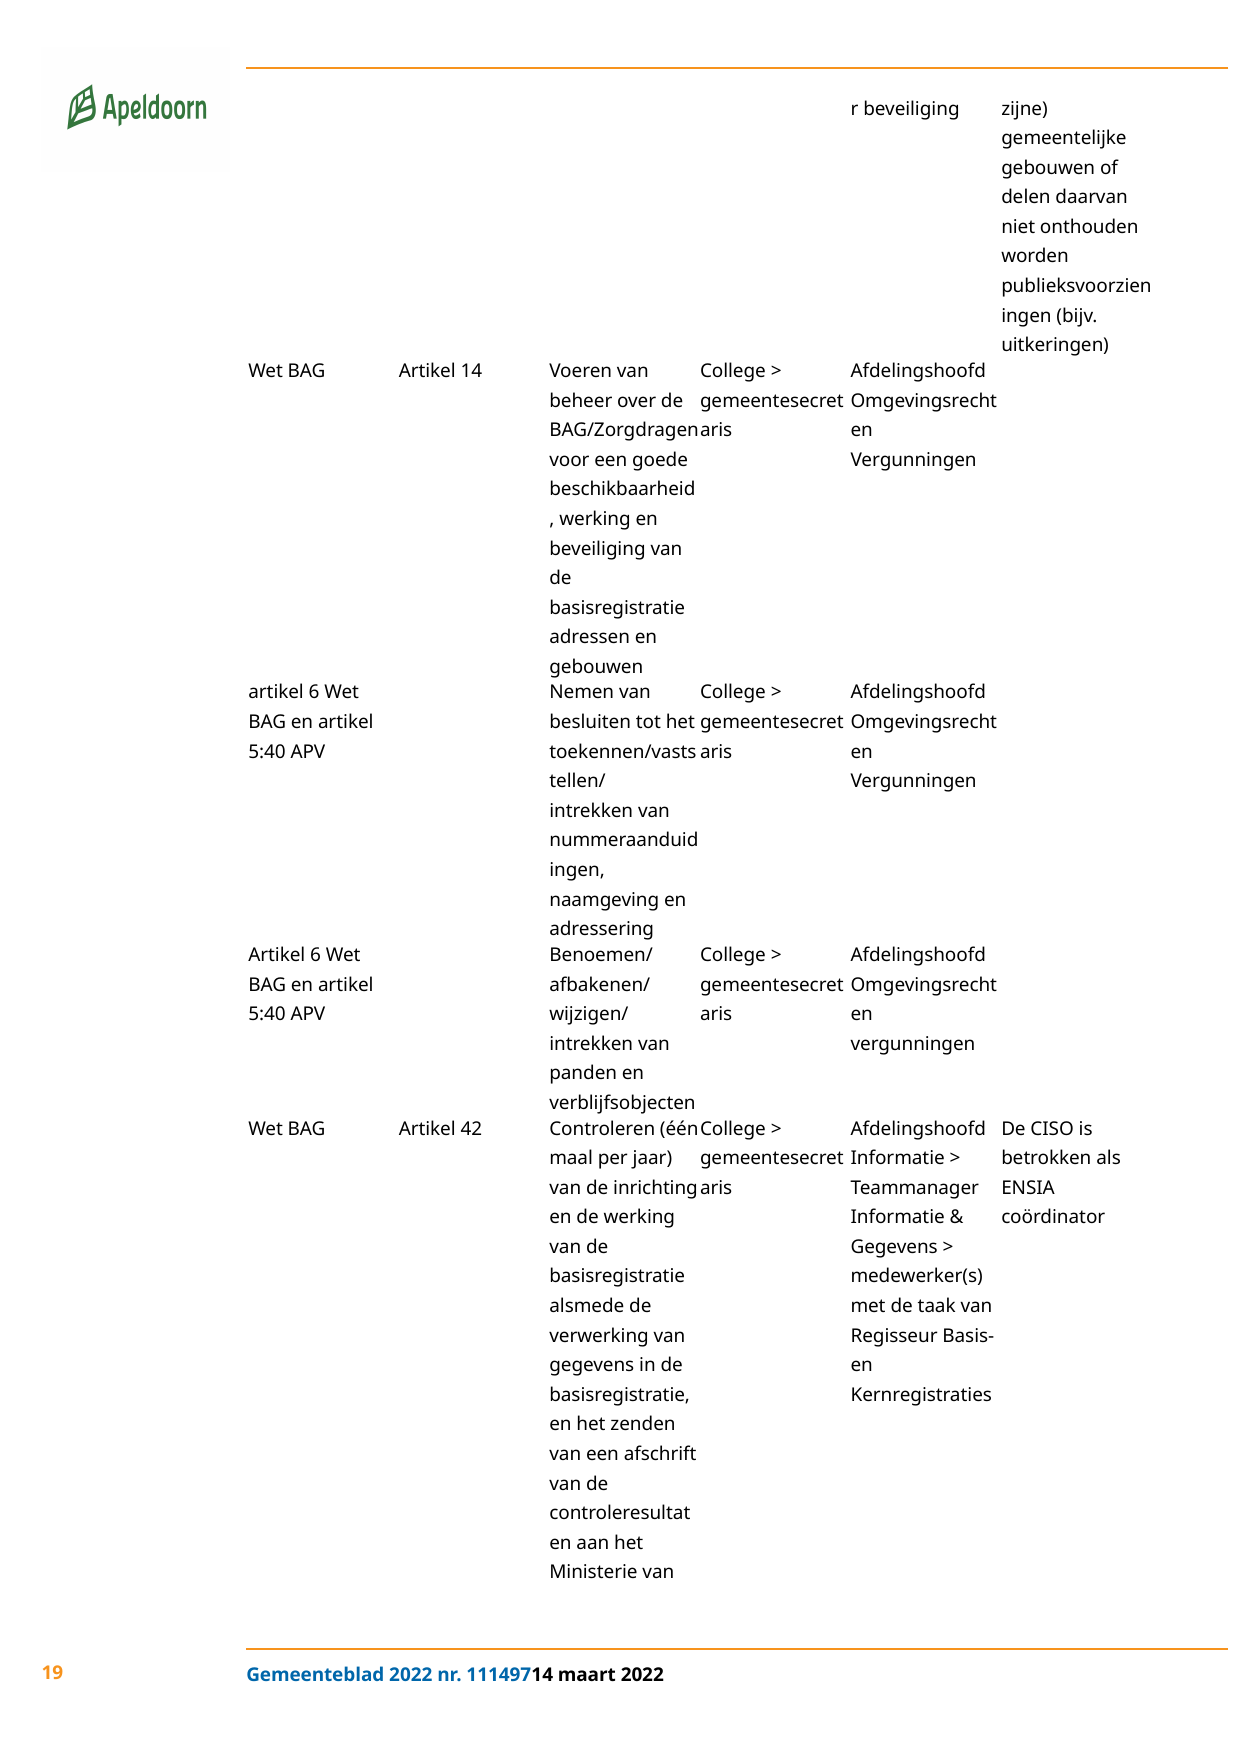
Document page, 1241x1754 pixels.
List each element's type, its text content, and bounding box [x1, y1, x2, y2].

table_cell Afdelingshoofd Omgevingsrecht en vergunningen [850, 941, 1001, 1115]
table_cell De CISO is betrokken als ENSIA coördinator [1001, 1115, 1152, 1584]
table_cell [1001, 679, 1152, 941]
table_cell Afdelingshoofd Omgevingsrecht en Vergunningen [850, 357, 1001, 679]
table_cell Afdelingshoofd Informatie > Teammanager Informatie & Gegevens > medewerker(s) met de taak van Regisseur Basis- en Kernregistraties [850, 1115, 1001, 1584]
table_cell College > gemeentesecretaris [700, 357, 850, 679]
table_cell [700, 95, 850, 357]
table_cell [248, 95, 398, 357]
table_cell Wet BAG [248, 357, 398, 679]
table_cell [399, 941, 549, 1115]
table_cell Voeren van beheer over de BAG/Zorgdragen voor een goede beschikbaarheid, werking en beveiliging van de basisregistratie adressen en gebouwen [549, 357, 700, 679]
table_cell Wet BAG [248, 1115, 398, 1584]
table_cell College > gemeentesecretaris [700, 1115, 850, 1584]
table_cell Artikel 42 [399, 1115, 549, 1584]
table_cell [399, 95, 549, 357]
table_cell [1001, 941, 1152, 1115]
table_cell [549, 95, 700, 357]
table_cell Artikel 6 Wet BAG en artikel 5:40 APV [248, 941, 398, 1115]
table_cell Benoemen/afbakenen/ wijzigen/intrekken van panden en verblijfsobjecten [549, 941, 700, 1115]
table_cell [399, 679, 549, 941]
table_cell Controleren (één maal per jaar) van de inrichting en de werking van de basisregistratie alsmede de verwerking van gegevens in de basisregistratie, en het zenden van een afschrift van de controleresultaten aan het Ministerie van [549, 1115, 700, 1584]
table_cell zijne) gemeentelijke gebouwen of delen daarvan niet onthouden worden publieksvoorzieningen (bijv. uitkeringen) [1001, 95, 1152, 357]
table_cell Artikel 14 [399, 357, 549, 679]
table_cell artikel 6 Wet BAG en artikel 5:40 APV [248, 679, 398, 941]
picture [41, 47, 231, 172]
table_cell [1001, 357, 1152, 679]
table_cell College > gemeentesecretaris [700, 941, 850, 1115]
table_cell College > gemeentesecretaris [700, 679, 850, 941]
table_cell Afdelingshoofd Omgevingsrecht en Vergunningen [850, 679, 1001, 941]
table_cell r beveiliging [850, 95, 1001, 357]
table_cell Nemen van besluiten tot het toekennen/vaststellen/ intrekken van nummeraanduidingen, naamgeving en adressering [549, 679, 700, 941]
